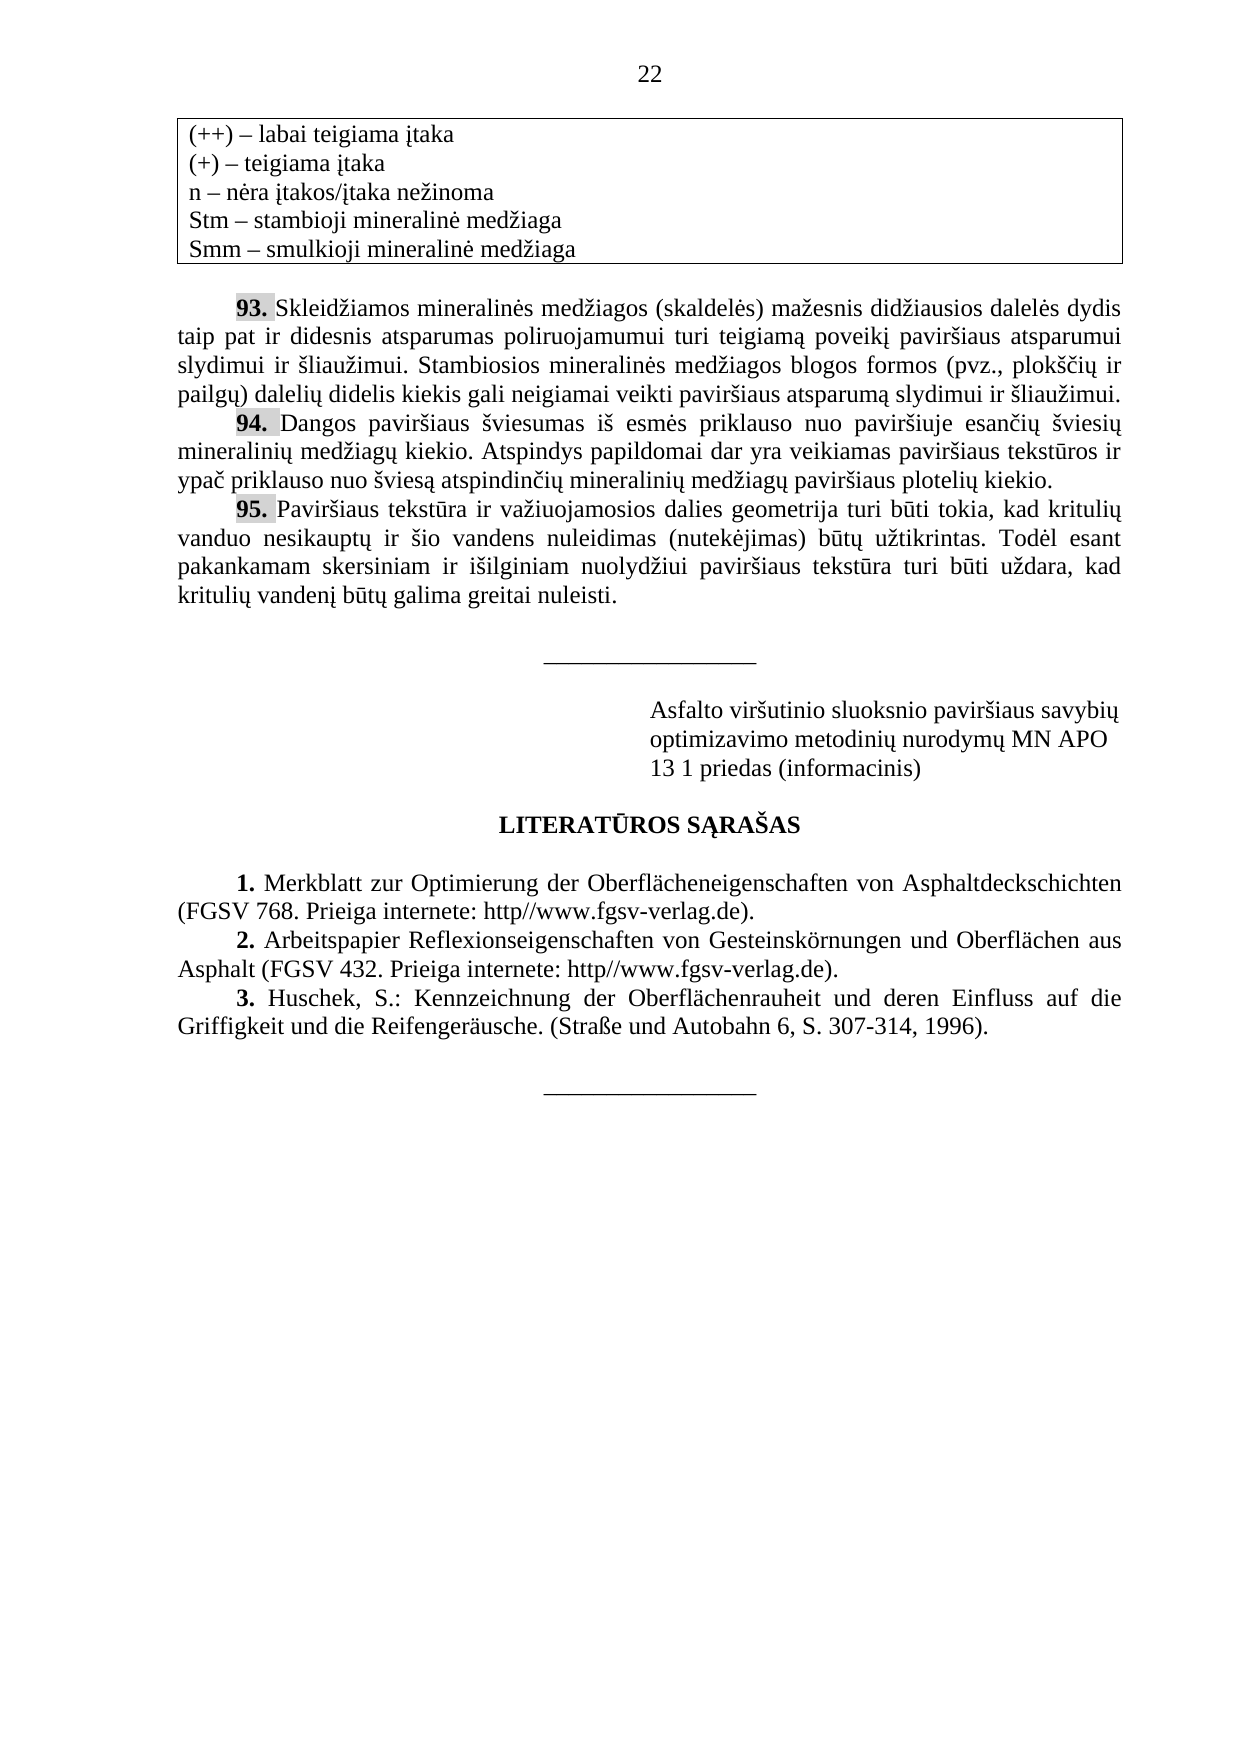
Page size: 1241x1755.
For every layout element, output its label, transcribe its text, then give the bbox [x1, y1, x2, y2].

table_cell [990, 119, 1027, 263]
table_cell [890, 119, 927, 263]
table_cell [965, 119, 990, 263]
text 2. Arbeitspapier Reflexionseigenschaften von Gesteinskörnungen und Oberflächen aus Asphalt (FGSV 432. Prieiga internete: http//www.fgsv-verlag.de). [177, 925, 1122, 983]
text _________________ [177, 1069, 1122, 1098]
table_cell [1027, 119, 1065, 263]
text 1. Merkblatt zur Optimierung der Oberflächeneigenschaften von Asphaltdeckschichten (FGSV 768. Prieiga internete: http//www.fgsv-verlag.de). [177, 868, 1122, 925]
table_cell [927, 119, 965, 263]
text Asfalto viršutinio sluoksnio paviršiaus savybių optimizavimo metodinių nurodymų MN APO 13 1 priedas (informacinis) [649, 695, 1122, 781]
text _________________ [177, 638, 1122, 666]
table_cell (++) – labai teigiama įtaka (+) – teigiama įtaka n – nėra įtakos/įtaka nežinoma Stm – stambioji mineralinė medžiaga Smm – smulkioji mineralinė medžiaga [178, 119, 827, 263]
text LITERATŪROS SĄRAŠAS [177, 810, 1122, 839]
text 94. Dangos paviršiaus šviesumas iš esmės priklauso nuo paviršiuje esančių šviesių mineralinių medžiagų kiekio. Atspindys papildomai dar yra veikiamas paviršiaus tekstūros ir ypač priklauso nuo šviesą atspindinčių mineralinių medžiagų paviršiaus plotelių kiekio. [177, 408, 1122, 494]
text 95. Paviršiaus tekstūra ir važiuojamosios dalies geometrija turi būti tokia, kad kritulių vanduo nesikauptų ir šio vandens nuleidimas (nutekėjimas) būtų užtikrintas. Todėl esant pakankamam skersiniam ir išilginiam nuolydžiui paviršiaus tekstūra turi būti uždara, kad kritulių vandenį būtų galima greitai nuleisti. [177, 494, 1122, 609]
text 3. Huschek, S.: Kennzeichnung der Oberflächenrauheit und deren Einfluss auf die Griffigkeit und die Reifengeräusche. (Straße und Autobahn 6, S. 307-314, 1996). [177, 983, 1122, 1040]
table_cell [827, 119, 890, 263]
table_cell [1065, 119, 1122, 263]
text 93. Skleidžiamos mineralinės medžiagos (skaldelės) mažesnis didžiausios dalelės dydis taip pat ir didesnis atsparumas poliruojamumui turi teigiamą poveikį paviršiaus atsparumui slydimui ir šliaužimui. Stambiosios mineralinės medžiagos blogos formos (pvz., plokščių ir pailgų) dalelių didelis kiekis gali neigiamai veikti paviršiaus atsparumą slydimui ir šliaužimui. [177, 293, 1122, 408]
